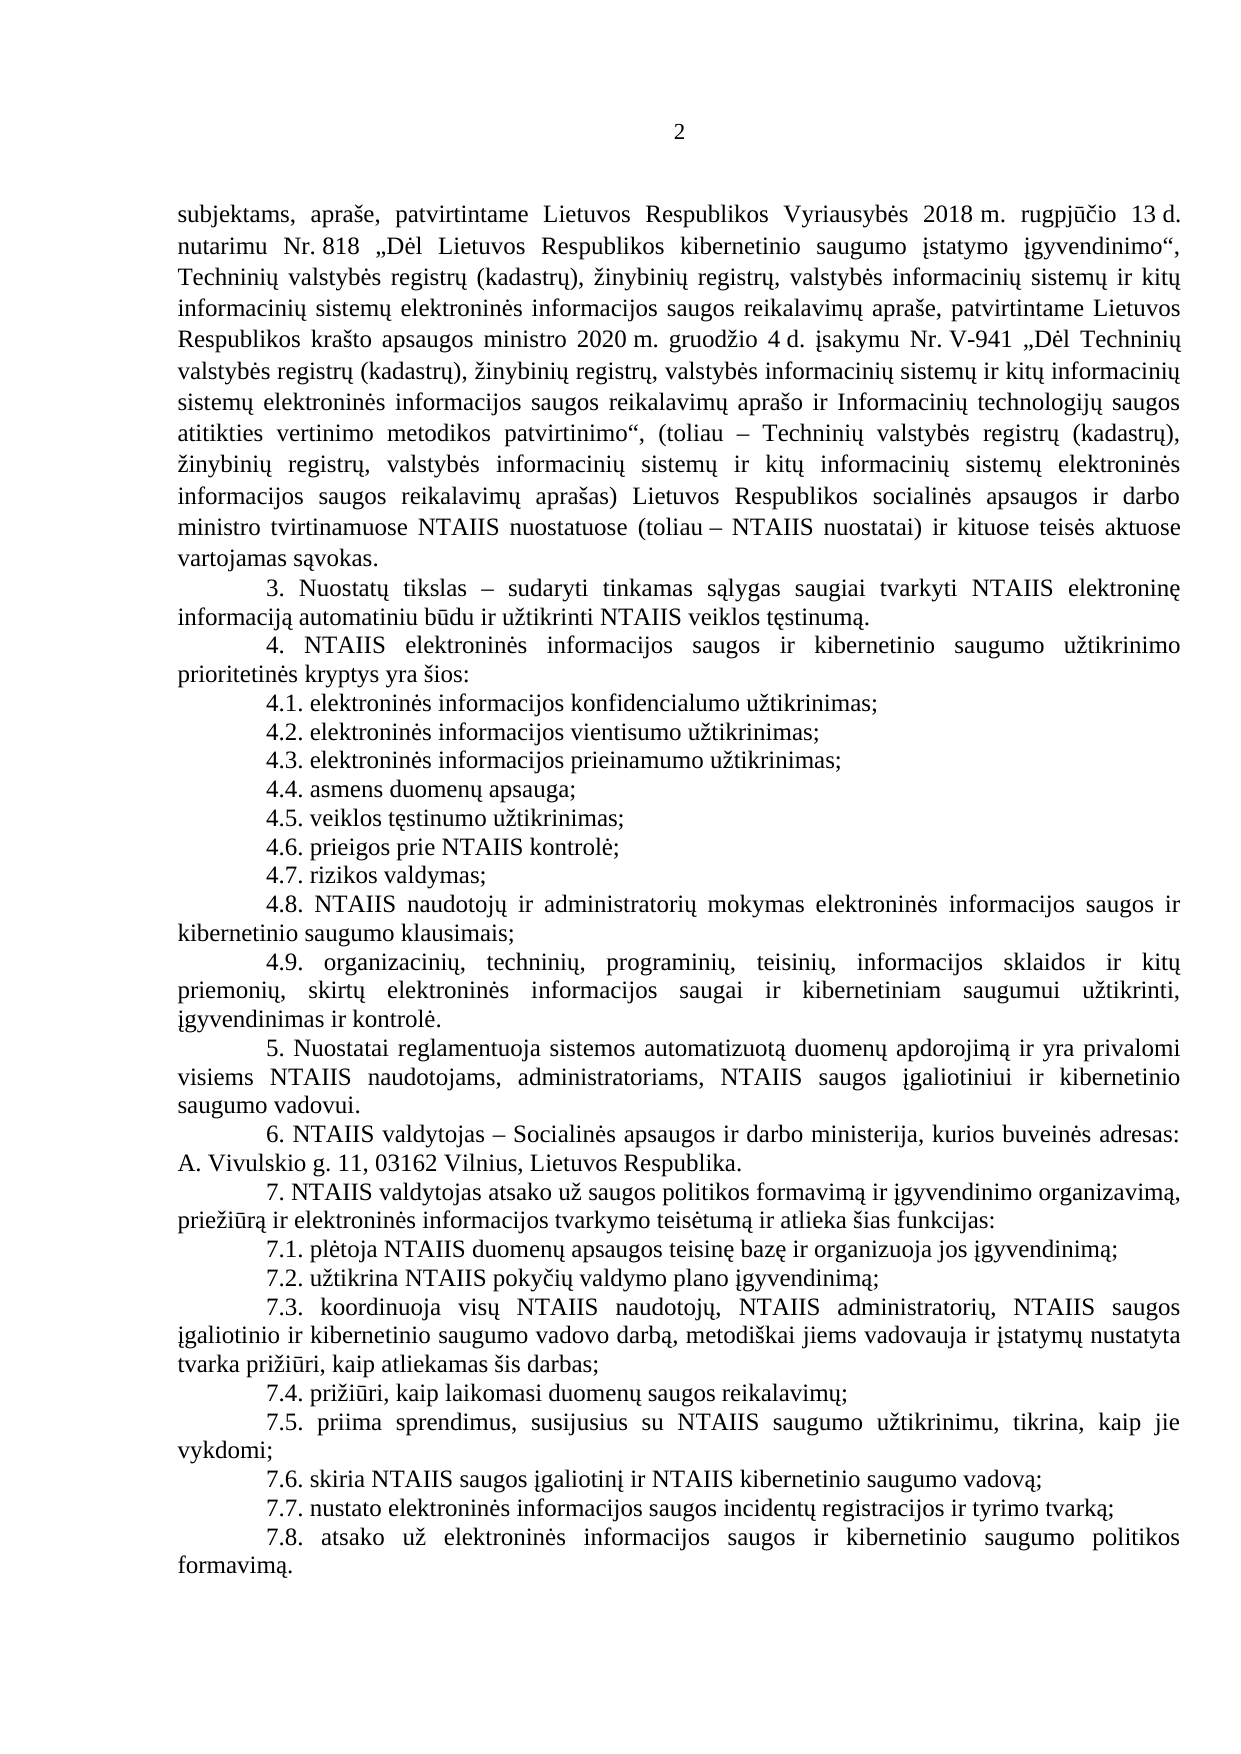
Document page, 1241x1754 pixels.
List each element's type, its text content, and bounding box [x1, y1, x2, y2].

text 7.6. skiria NTAIIS saugos įgaliotinį ir NTAIIS kibernetinio saugumo vadovą; [177, 1464, 1181, 1493]
text 4.6. prieigos prie NTAIIS kontrolė; [177, 832, 1181, 860]
text 7.7. nustato elektroninės informacijos saugos incidentų registracijos ir tyrimo tvarką; [177, 1493, 1181, 1522]
text 4.1. elektroninės informacijos konfidencialumo užtikrinimas; [177, 688, 1181, 717]
text 3. Nuostatų tikslas – sudaryti tinkamas sąlygas saugiai tvarkyti NTAIIS elektroninę informaciją automatiniu būdu ir užtikrinti NTAIIS veiklos tęstinumą. [177, 573, 1181, 630]
text 7.4. prižiūri, kaip laikomasi duomenų saugos reikalavimų; [177, 1378, 1181, 1407]
text 4. NTAIIS elektroninės informacijos saugos ir kibernetinio saugumo užtikrinimo prioritetinės kryptys yra šios: [177, 630, 1181, 688]
text 4.5. veiklos tęstinumo užtikrinimas; [177, 803, 1181, 832]
text 7.2. užtikrina NTAIIS pokyčių valdymo plano įgyvendinimą; [177, 1263, 1181, 1292]
text 7.5. priima sprendimus, susijusius su NTAIIS saugumo užtikrinimu, tikrina, kaip jie vykdomi; [177, 1407, 1181, 1464]
text 4.2. elektroninės informacijos vientisumo užtikrinimas; [177, 717, 1181, 745]
text 5. Nuostatai reglamentuoja sistemos automatizuotą duomenų apdorojimą ir yra privalomi visiems NTAIIS naudotojams, administratoriams, NTAIIS saugos įgaliotiniui ir kibernetinio saugumo vadovui. [177, 1033, 1181, 1119]
text 4.4. asmens duomenų apsauga; [177, 774, 1181, 803]
text 4.9. organizacinių, techninių, programinių, teisinių, informacijos sklaidos ir kitų priemonių, skirtų elektroninės informacijos saugai ir kibernetiniam saugumui užtikrinti, įgyvendinimas ir kontrolė. [177, 947, 1181, 1033]
text 6. NTAIIS valdytojas – Socialinės apsaugos ir darbo ministerija, kurios buveinės adresas: A. Vivulskio g. 11, 03162 Vilnius, Lietuvos Respublika. [177, 1119, 1181, 1177]
text 4.3. elektroninės informacijos prieinamumo užtikrinimas; [177, 745, 1181, 774]
text 7.3. koordinuoja visų NTAIIS naudotojų, NTAIIS administratorių, NTAIIS saugos įgaliotinio ir kibernetinio saugumo vadovo darbą, metodiškai jiems vadovauja ir įstatymų nustatyta tvarka prižiūri, kaip atliekamas šis darbas; [177, 1292, 1181, 1378]
text 4.7. rizikos valdymas; [177, 860, 1181, 889]
text 7.8. atsako už elektroninės informacijos saugos ir kibernetinio saugumo politikos formavimą. [177, 1522, 1181, 1579]
text 4.8. NTAIIS naudotojų ir administratorių mokymas elektroninės informacijos saugos ir kibernetinio saugumo klausimais; [177, 889, 1181, 947]
text subjektams, apraše, patvirtintame Lietuvos Respublikos Vyriausybės 2018 m. rugpjūčio 13 d. nutarimu Nr. 818 „Dėl Lietuvos Respublikos kibernetinio saugumo įstatymo įgyvendinimo“, Techninių valstybės registrų (kadastrų), žinybinių registrų, valstybės informacinių sistemų ir kitų informacinių sistemų elektroninės informacijos saugos reikalavimų apraše, patvirtintame Lietuvos Respublikos krašto apsaugos ministro 2020 m. gruodžio 4 d. įsakymu Nr. V-941 „Dėl Techninių valstybės registrų (kadastrų), žinybinių registrų, valstybės informacinių sistemų ir kitų informacinių sistemų elektroninės informacijos saugos reikalavimų aprašo ir Informacinių technologijų saugos atitikties vertinimo metodikos patvirtinimo“, (toliau ‒ Techninių valstybės registrų (kadastrų), žinybinių registrų, valstybės informacinių sistemų ir kitų informacinių sistemų elektroninės informacijos saugos reikalavimų aprašas) Lietuvos Respublikos socialinės apsaugos ir darbo ministro tvirtinamuose NTAIIS nuostatuose (toliau – NTAIIS nuostatai) ir kituose teisės aktuose vartojamas sąvokas. [177, 198, 1181, 573]
text 7.1. plėtoja NTAIIS duomenų apsaugos teisinę bazę ir organizuoja jos įgyvendinimą; [177, 1234, 1181, 1263]
text 7. NTAIIS valdytojas atsako už saugos politikos formavimą ir įgyvendinimo organizavimą, priežiūrą ir elektroninės informacijos tvarkymo teisėtumą ir atlieka šias funkcijas: [177, 1177, 1181, 1234]
